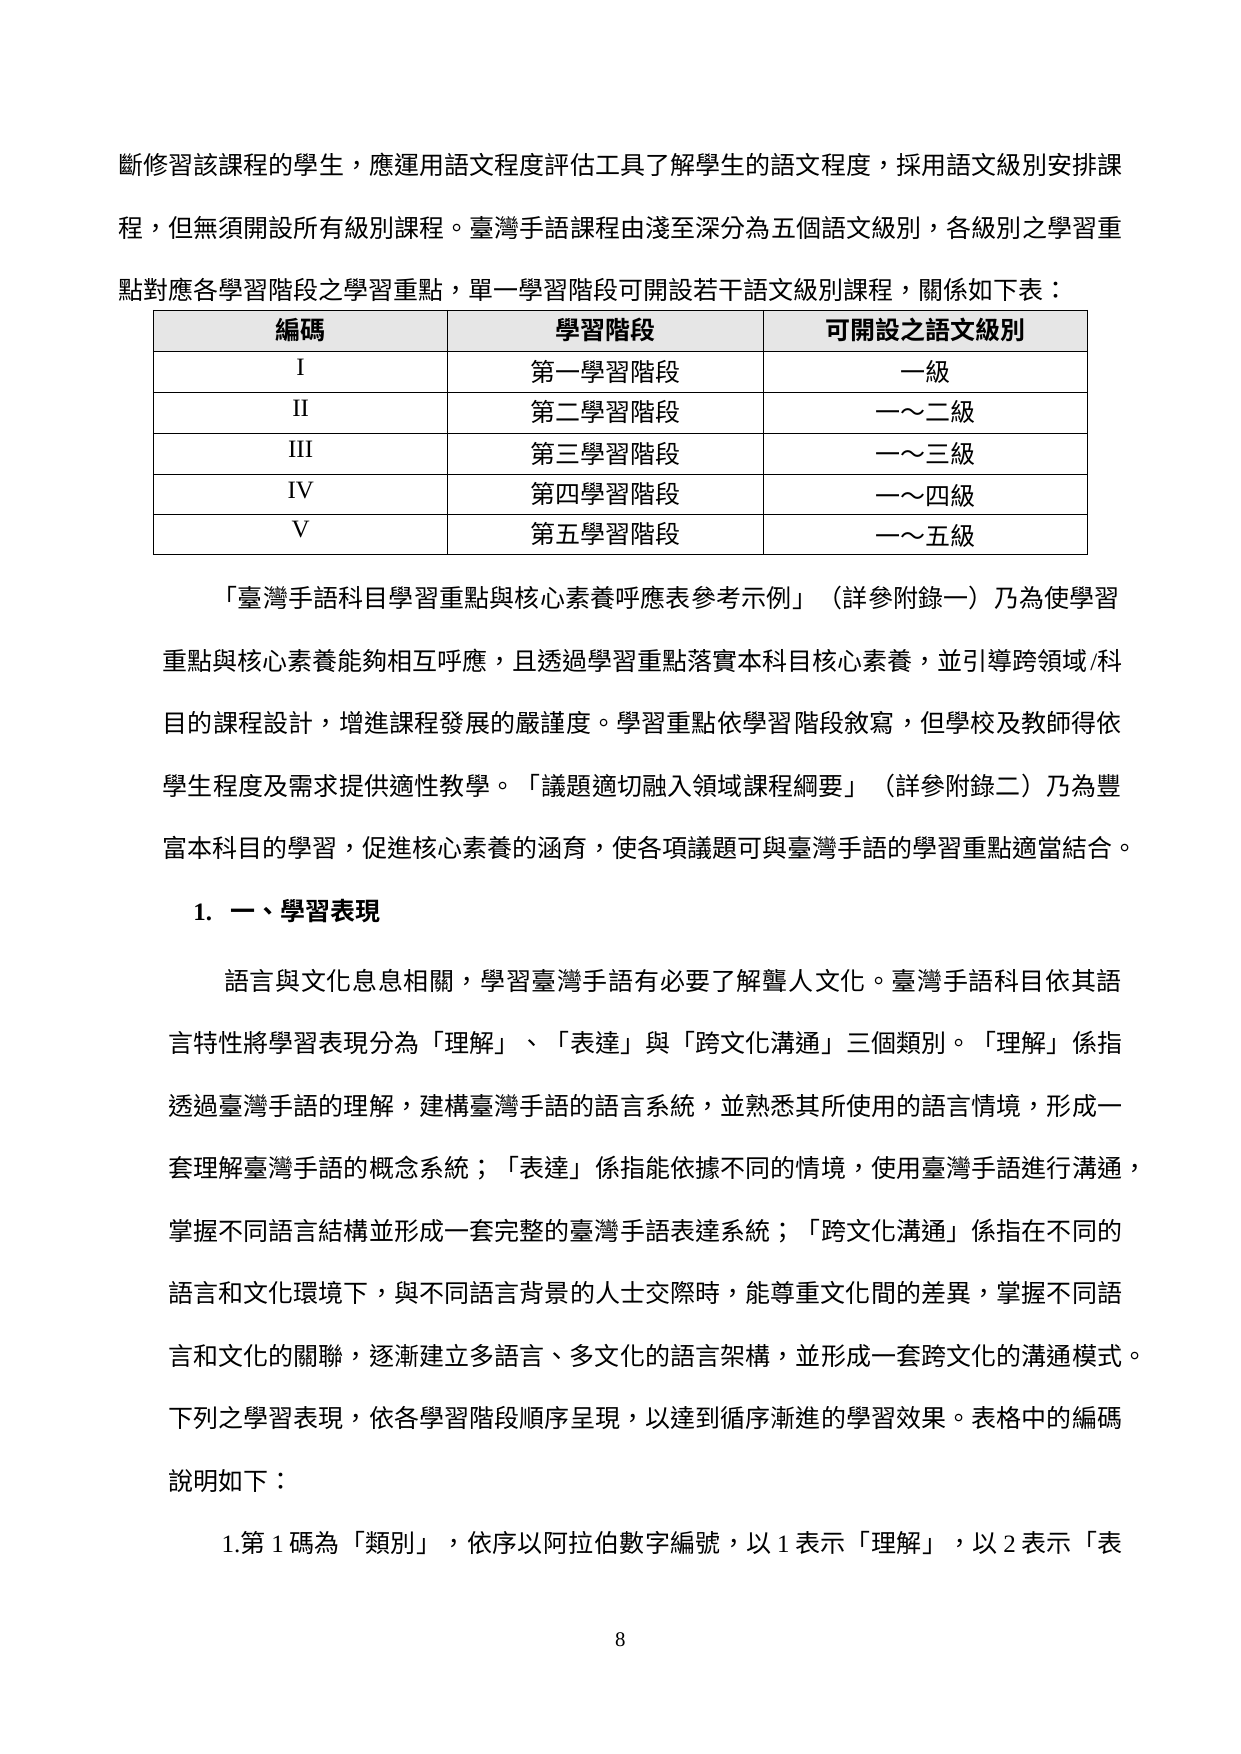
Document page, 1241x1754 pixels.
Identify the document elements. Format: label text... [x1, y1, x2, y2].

table_cell 第一學習階段 [448, 352, 763, 392]
table_cell III [154, 434, 447, 474]
table_cell 一～三級 [764, 434, 1087, 474]
table_cell 一級 [764, 352, 1087, 392]
table_header 學習階段 [448, 311, 763, 351]
table_cell 第四學習階段 [448, 475, 763, 513]
text 斷修習該課程的學生，應運用語文程度評估工具了解學生的語文程度，採用語文級別安排課程，但無須開設所有級別課程。臺灣手語課程由淺至深分為五個語文級別，各級別之學習重點對應各學習階段之學習重點，單一學習階段可開設若干語文級別課程，關係如下表： [118, 122, 1122, 310]
table_header 可開設之語文級別 [764, 311, 1087, 351]
table_cell V [154, 515, 447, 554]
table_cell 第三學習階段 [448, 434, 763, 474]
table_header 編碼 [154, 311, 447, 351]
table_cell II [154, 393, 447, 433]
table_cell 一～四級 [764, 475, 1087, 513]
text 1.第1碼為「類別」，依序以阿拉伯數字編號，以1表示「理解」，以2表示「表 [221, 1500, 1122, 1562]
table_cell I [154, 352, 447, 392]
text 「臺灣手語科目學習重點與核心素養呼應表參考示例」（詳參附錄一）乃為使學習重點與核心素養能夠相互呼應，且透過學習重點落實本科目核心素養，並引導跨領域/科目的課程設計，增進課程發展的嚴謹度。學習重點依學習階段敘寫，但學校及教師得依學生程度及需求提供適性教學。「議題適切融入領域課程綱要」（詳參附錄二）乃為豐富本科目的學習，促進核心素養的涵育，使各項議題可與臺灣手語的學習重點適當結合。 [162, 555, 1122, 867]
table_cell IV [154, 475, 447, 513]
table_cell 一～五級 [764, 515, 1087, 554]
subtitle 一、學習表現 [193, 867, 1122, 930]
table_cell 第二學習階段 [448, 393, 763, 433]
table_cell 一～二級 [764, 393, 1087, 433]
text 語言與文化息息相關，學習臺灣手語有必要了解聾人文化。臺灣手語科目依其語言特性將學習表現分為「理解」、「表達」與「跨文化溝通」三個類別。「理解」係指透過臺灣手語的理解，建構臺灣手語的語言系統，並熟悉其所使用的語言情境，形成一套理解臺灣手語的概念系統；「表達」係指能依據不同的情境，使用臺灣手語進行溝通，掌握不同語言結構並形成一套完整的臺灣手語表達系統；「跨文化溝通」係指在不同的語言和文化環境下，與不同語言背景的人士交際時，能尊重文化間的差異，掌握不同語言和文化的關聯，逐漸建立多語言、多文化的語言架構，並形成一套跨文化的溝通模式。下列之學習表現，依各學習階段順序呈現，以達到循序漸進的學習效果。表格中的編碼說明如下： [168, 937, 1122, 1500]
table_cell 第五學習階段 [448, 515, 763, 554]
